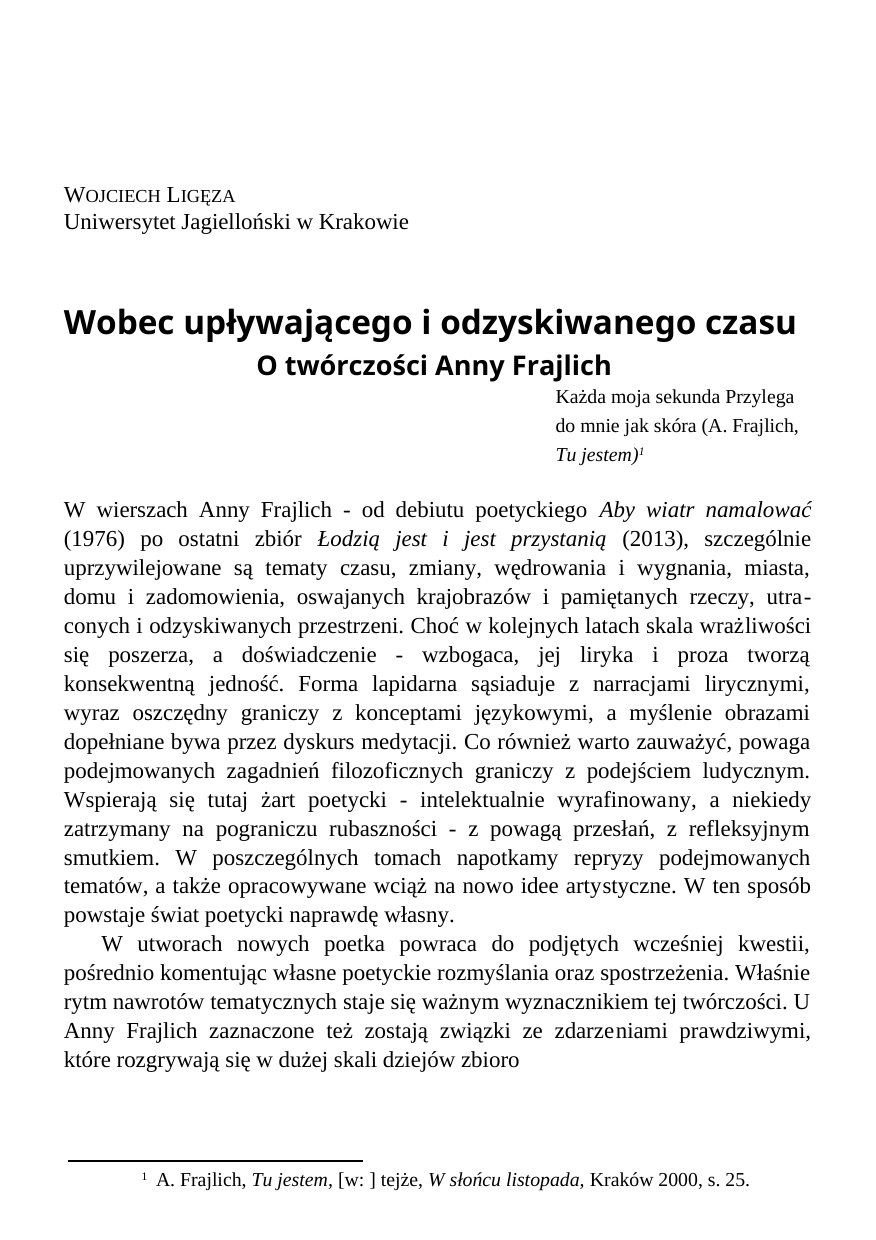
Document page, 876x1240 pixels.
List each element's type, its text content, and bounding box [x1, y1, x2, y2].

subtitle O twórczości Anny Frajlich [64, 347, 811, 383]
subtitle Wobec upływającego i odzyskiwanego czasu [64, 299, 811, 344]
text Uniwersytet Jagielloński w Krakowie [64, 208, 811, 234]
text Każda moja sekunda Przylega do mnie jak skóra (A. Frajlich, Tu jestem)1 [555, 385, 811, 465]
text W utworach nowych poetka powraca do podjętych wcześniej kwestii, pośrednio komentując własne poetyckie rozmyślania oraz spostrzeżenia. Właśnie rytm nawrotów tematycznych staje się ważnym wyznacznikiem tej twórczości. U Anny Frajlich zaznaczone też zostają związki ze zdarze­niami prawdziwymi, które rozgrywają się w dużej skali dziejów zbioro­ [64, 931, 811, 1073]
text W wierszach Anny Frajlich - od debiutu poetyckiego Aby wiatr namalo­wać (1976) po ostatni zbiór Łodzią jest i jest przystanią (2013), szczególnie uprzywilejowane są tematy czasu, zmiany, wędrowania i wygnania, miasta, domu i zadomowienia, oswajanych krajobrazów i pamiętanych rzeczy, utra­conych i odzyskiwanych przestrzeni. Choć w kolejnych latach skala wraż­liwości się poszerza, a doświadczenie - wzbogaca, jej liryka i proza tworzą konsekwentną jedność. Forma lapidarna sąsiaduje z narracjami lirycznymi, wyraz oszczędny graniczy z konceptami językowymi, a myślenie obrazami dopełniane bywa przez dyskurs medytacji. Co również warto zauważyć, powaga podejmowanych zagadnień filozoficznych graniczy z podejściem ludycznym. Wspierają się tutaj żart poetycki - intelektualnie wyrafinowa­ny, a niekiedy zatrzymany na pograniczu rubaszności - z powagą przesłań, z refleksyjnym smutkiem. W poszczególnych tomach napotkamy repryzy podejmowanych tematów, a także opracowywane wciąż na nowo idee arty­styczne. W ten sposób powstaje świat poetycki naprawdę własny. [64, 496, 811, 928]
text Wojciech Ligęza [64, 181, 811, 208]
text 1 A. Frajlich, Tu jestem, [w: ] tejże, W słońcu listopada, Kraków 2000, s. 25. [102, 1168, 755, 1191]
